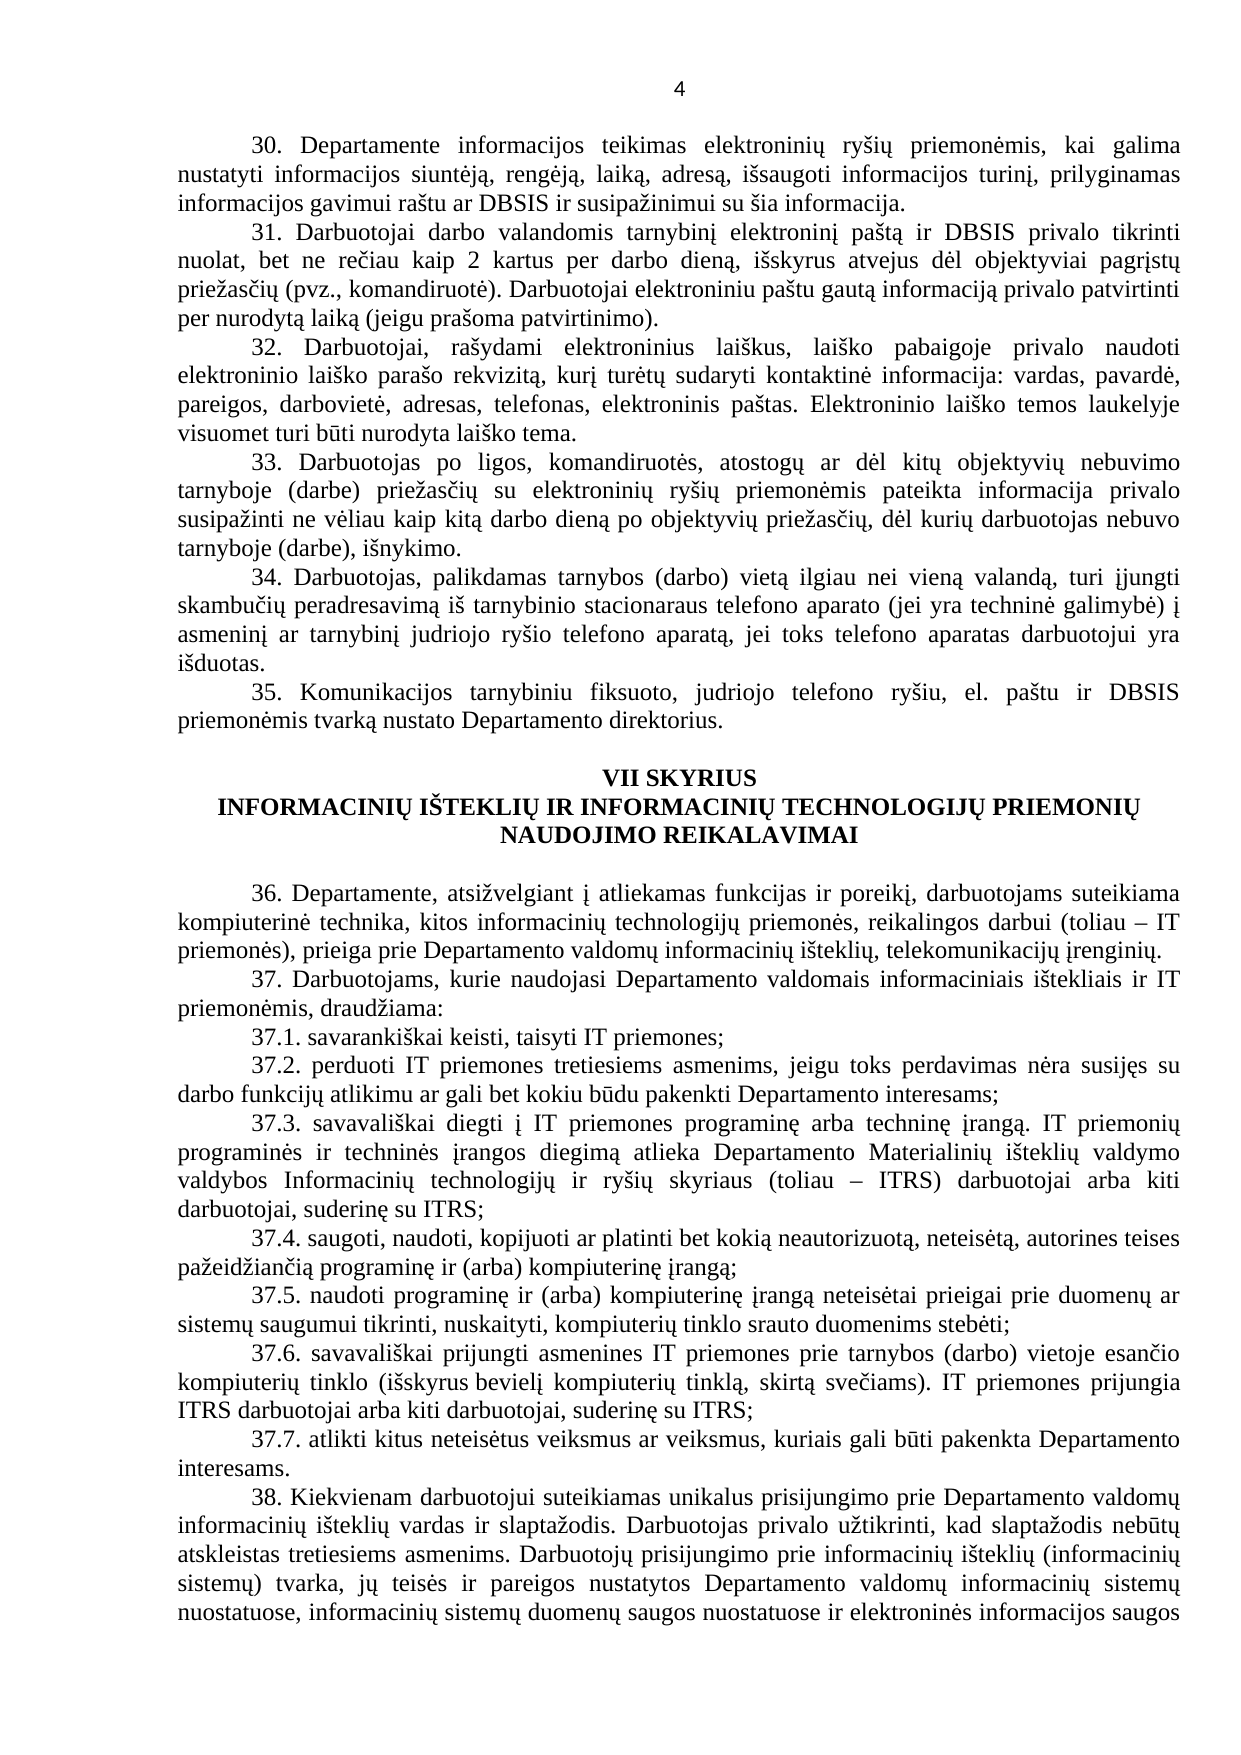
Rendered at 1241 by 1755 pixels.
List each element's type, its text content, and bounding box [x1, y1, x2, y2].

text 36. Departamente, atsižvelgiant į atliekamas funkcijas ir poreikį, darbuotojams suteikiama kompiuterinė technika, kitos informacinių technologijų priemonės, reikalingos darbui (toliau – IT priemonės), prieiga prie Departamento valdomų informacinių išteklių, telekomunikacijų įrenginių. [177, 878, 1181, 964]
text 31. Darbuotojai darbo valandomis tarnybinį elektroninį paštą ir DBSIS privalo tikrinti nuolat, bet ne rečiau kaip 2 kartus per darbo dieną, išskyrus atvejus dėl objektyviai pagrįstų priežasčių (pvz., komandiruotė). Darbuotojai elektroniniu paštu gautą informaciją privalo patvirtinti per nurodytą laiką (jeigu prašoma patvirtinimo). [177, 217, 1181, 332]
text 37.7. atlikti kitus neteisėtus veiksmus ar veiksmus, kuriais gali būti pakenkta Departamento interesams. [177, 1424, 1181, 1482]
text 37. Darbuotojams, kurie naudojasi Departamento valdomais informaciniais ištekliais ir IT priemonėmis, draudžiama: [177, 964, 1181, 1022]
text 37.6. savavališkai prijungti asmenines IT priemones prie tarnybos (darbo) vietoje esančio kompiuterių tinklo (išskyrus bevielį kompiuterių tinklą, skirtą svečiams). IT priemones prijungia ITRS darbuotojai arba kiti darbuotojai, suderinę su ITRS; [177, 1338, 1181, 1424]
text 37.4. saugoti, naudoti, kopijuoti ar platinti bet kokią neautorizuotą, neteisėtą, autorines teises pažeidžiančią programinę ir (arba) kompiuterinę įrangą; [177, 1223, 1181, 1281]
text 37.3. savavališkai diegti į IT priemones programinę arba techninę įrangą. IT priemonių programinės ir techninės įrangos diegimą atlieka Departamento Materialinių išteklių valdymo valdybos Informacinių technologijų ir ryšių skyriaus (toliau – ITRS) darbuotojai arba kiti darbuotojai, suderinę su ITRS; [177, 1108, 1181, 1223]
text 37.5. naudoti programinę ir (arba) kompiuterinę įrangą neteisėtai prieigai prie duomenų ar sistemų saugumui tikrinti, nuskaityti, kompiuterių tinklo srauto duomenims stebėti; [177, 1281, 1181, 1338]
text 34. Darbuotojas, palikdamas tarnybos (darbo) vietą ilgiau nei vieną valandą, turi įjungti skambučių peradresavimą iš tarnybinio stacionaraus telefono aparato (jei yra techninė galimybė) į asmeninį ar tarnybinį judriojo ryšio telefono aparatą, jei toks telefono aparatas darbuotojui yra išduotas. [177, 562, 1181, 677]
text 33. Darbuotojas po ligos, komandiruotės, atostogų ar dėl kitų objektyvių nebuvimo tarnyboje (darbe) priežasčių su elektroninių ryšių priemonėmis pateikta informacija privalo susipažinti ne vėliau kaip kitą darbo dieną po objektyvių priežasčių, dėl kurių darbuotojas nebuvo tarnyboje (darbe), išnykimo. [177, 447, 1181, 562]
text 37.1. savarankiškai keisti, taisyti IT priemones; [177, 1022, 1181, 1051]
text VII SKYRIUS [177, 763, 1181, 792]
text 35. Komunikacijos tarnybiniu fiksuoto, judriojo telefono ryšiu, el. paštu ir DBSIS priemonėmis tvarką nustato Departamento direktorius. [177, 677, 1181, 734]
text 30. Departamente informacijos teikimas elektroninių ryšių priemonėmis, kai galima nustatyti informacijos siuntėją, rengėją, laiką, adresą, išsaugoti informacijos turinį, prilyginamas informacijos gavimui raštu ar DBSIS ir susipažinimui su šia informacija. [177, 131, 1181, 217]
text 38. Kiekvienam darbuotojui suteikiamas unikalus prisijungimo prie Departamento valdomų informacinių išteklių vardas ir slaptažodis. Darbuotojas privalo užtikrinti, kad slaptažodis nebūtų atskleistas tretiesiems asmenims. Darbuotojų prisijungimo prie informacinių išteklių (informacinių sistemų) tvarka, jų teisės ir pareigos nustatytos Departamento valdomų informacinių sistemų nuostatuose, informacinių sistemų duomenų saugos nuostatuose ir elektroninės informacijos saugos [177, 1482, 1181, 1626]
text INFORMACINIŲ IŠTEKLIŲ IR INFORMACINIŲ TECHNOLOGIJŲ PRIEMONIŲ NAUDOJIMO REIKALAVIMAI [177, 792, 1181, 849]
text 37.2. perduoti IT priemones tretiesiems asmenims, jeigu toks perdavimas nėra susijęs su darbo funkcijų atlikimu ar gali bet kokiu būdu pakenkti Departamento interesams; [177, 1051, 1181, 1108]
text 32. Darbuotojai, rašydami elektroninius laiškus, laiško pabaigoje privalo naudoti elektroninio laiško parašo rekvizitą, kurį turėtų sudaryti kontaktinė informacija: vardas, pavardė, pareigos, darbovietė, adresas, telefonas, elektroninis paštas. Elektroninio laiško temos laukelyje visuomet turi būti nurodyta laiško tema. [177, 332, 1181, 447]
